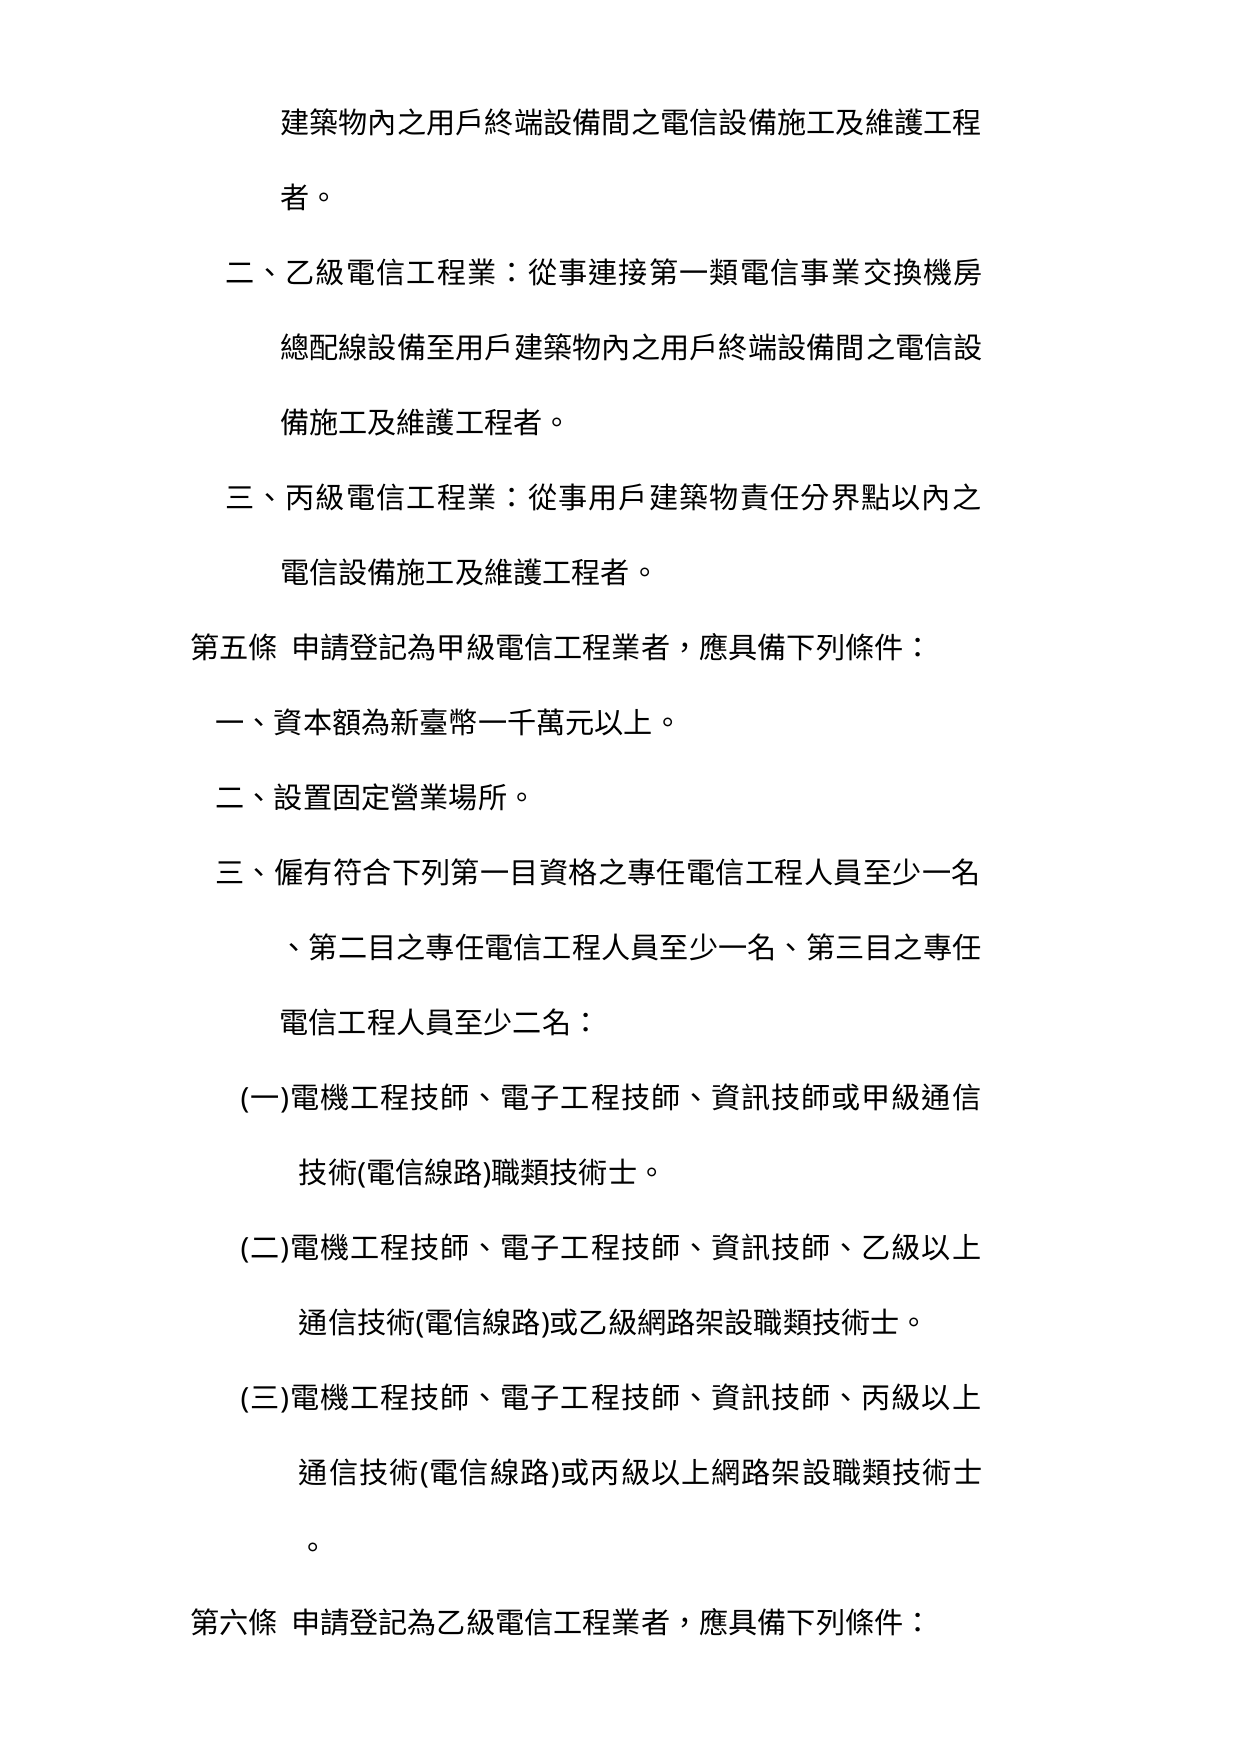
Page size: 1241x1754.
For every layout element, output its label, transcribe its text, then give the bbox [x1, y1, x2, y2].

table_cell 第五條 申請登記為甲級電信工程業者，應具備下列條件： 一、資本額為新臺幣一千萬元以上。 二、設置固定營業場所。 三、僱有符合下列第一目資格之專任電信工程人員至少一名、第二目之專任電信工程人員至少一名、第三目之專任電信工程人員至少二名： (一)電機工程技師、電子工程技師、資訊技師或甲級通信技術(電信線路)職類技術士。 (二)電機工程技師、電子工程技師、資訊技師、乙級以上通信技術(電信線路)或乙級網路架設職類技術士。 (三)電機工程技師、電子工程技師、資訊技師、丙級以上通信技術(電信線路)或丙級以上網路架設職類技術士。 [188, 609, 986, 1583]
table_cell 建築物內之用戶終端設備間之電信設備施工及維護工程者。 二、乙級電信工程業：從事連接第一類電信事業交換機房總配線設備至用戶建築物內之用戶終端設備間之電信設備施工及維護工程者。 三、丙級電信工程業：從事用戶建築物責任分界點以內之電信設備施工及維護工程者。 [188, 84, 986, 608]
table_cell 第六條 申請登記為乙級電信工程業者，應具備下列條件： [188, 1584, 986, 1658]
